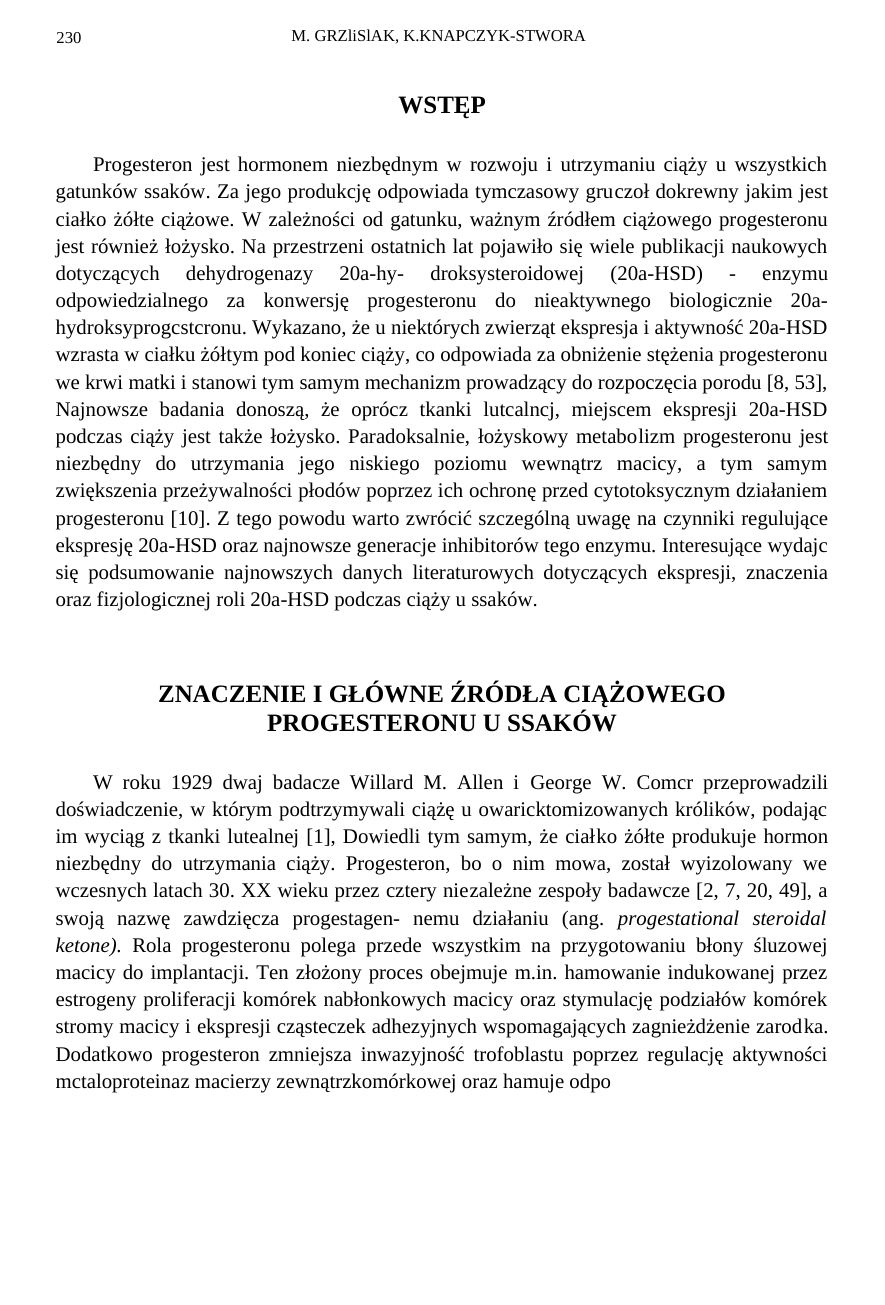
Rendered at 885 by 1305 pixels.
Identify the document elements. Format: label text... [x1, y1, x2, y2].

subtitle ZNACZENIE I GŁÓWNE ŹRÓDŁA CIĄŻOWEGO PROGESTERONU U SSAKÓW [55, 679, 828, 736]
text Progesteron jest hormonem niezbędnym w rozwoju i utrzymaniu ciąży u wszystkich gatunków ssaków. Za jego produkcję odpowiada tymczasowy gru­czoł dokrewny jakim jest ciałko żółte ciążowe. W zależności od gatunku, ważnym źródłem ciążowego progesteronu jest również łożysko. Na przestrzeni ostatnich lat pojawiło się wiele publikacji naukowych dotyczących dehydrogenazy 20a-hy- droksysteroidowej (20a-HSD) - enzymu odpowiedzialnego za konwersję proge­steronu do nieaktywnego biologicznie 20a-hydroksyprogcstcronu. Wykazano, że u niektórych zwierząt ekspresja i aktywność 20a-HSD wzrasta w ciałku żół­tym pod koniec ciąży, co odpowiada za obniżenie stężenia progesteronu we krwi matki i stanowi tym samym mechanizm prowadzący do rozpoczęcia porodu [8, 53], Najnowsze badania donoszą, że oprócz tkanki lutcalncj, miejscem ekspresji 20a-HSD podczas ciąży jest także łożysko. Paradoksalnie, łożyskowy metabo­lizm progesteronu jest niezbędny do utrzymania jego niskiego poziomu wewnątrz macicy, a tym samym zwiększenia przeżywalności płodów poprzez ich ochronę przed cytotoksycznym działaniem progesteronu [10]. Z tego powodu warto zwró­cić szczególną uwagę na czynniki regulujące ekspresję 20a-HSD oraz najnowsze generacje inhibitorów tego enzymu. Interesujące wydajc się podsumowanie naj­nowszych danych literaturowych dotyczących ekspresji, znaczenia oraz fizjolo­gicznej roli 20a-HSD podczas ciąży u ssaków. [55, 152, 828, 611]
subtitle WSTĘP [55, 90, 828, 119]
text M. GRZliSlAK, K.KNAPCZYK-STWORA [291, 26, 593, 45]
text W roku 1929 dwaj badacze Willard M. Allen i George W. Comcr przepro­wadzili doświadczenie, w którym podtrzymywali ciążę u owaricktomizowanych królików, podając im wyciąg z tkanki lutealnej [1], Dowiedli tym samym, że ciał­ko żółte produkuje hormon niezbędny do utrzymania ciąży. Progesteron, bo o nim mowa, został wyizolowany we wczesnych latach 30. XX wieku przez cztery nie­zależne zespoły badawcze [2, 7, 20, 49], a swoją nazwę zawdzięcza progestagen- nemu działaniu (ang. progestational steroidal ketone). Rola progesteronu polega przede wszystkim na przygotowaniu błony śluzowej macicy do implantacji. Ten złożony proces obejmuje m.in. hamowanie indukowanej przez estrogeny prolife­racji komórek nabłonkowych macicy oraz stymulację podziałów komórek stromy macicy i ekspresji cząsteczek adhezyjnych wspomagających zagnieżdżenie zarod­ka. Dodatkowo progesteron zmniejsza inwazyjność trofoblastu poprzez regulację aktywności mctaloproteinaz macierzy zewnątrzkomórkowej oraz hamuje odpo­ [55, 770, 828, 1093]
text 230 [56, 28, 89, 47]
